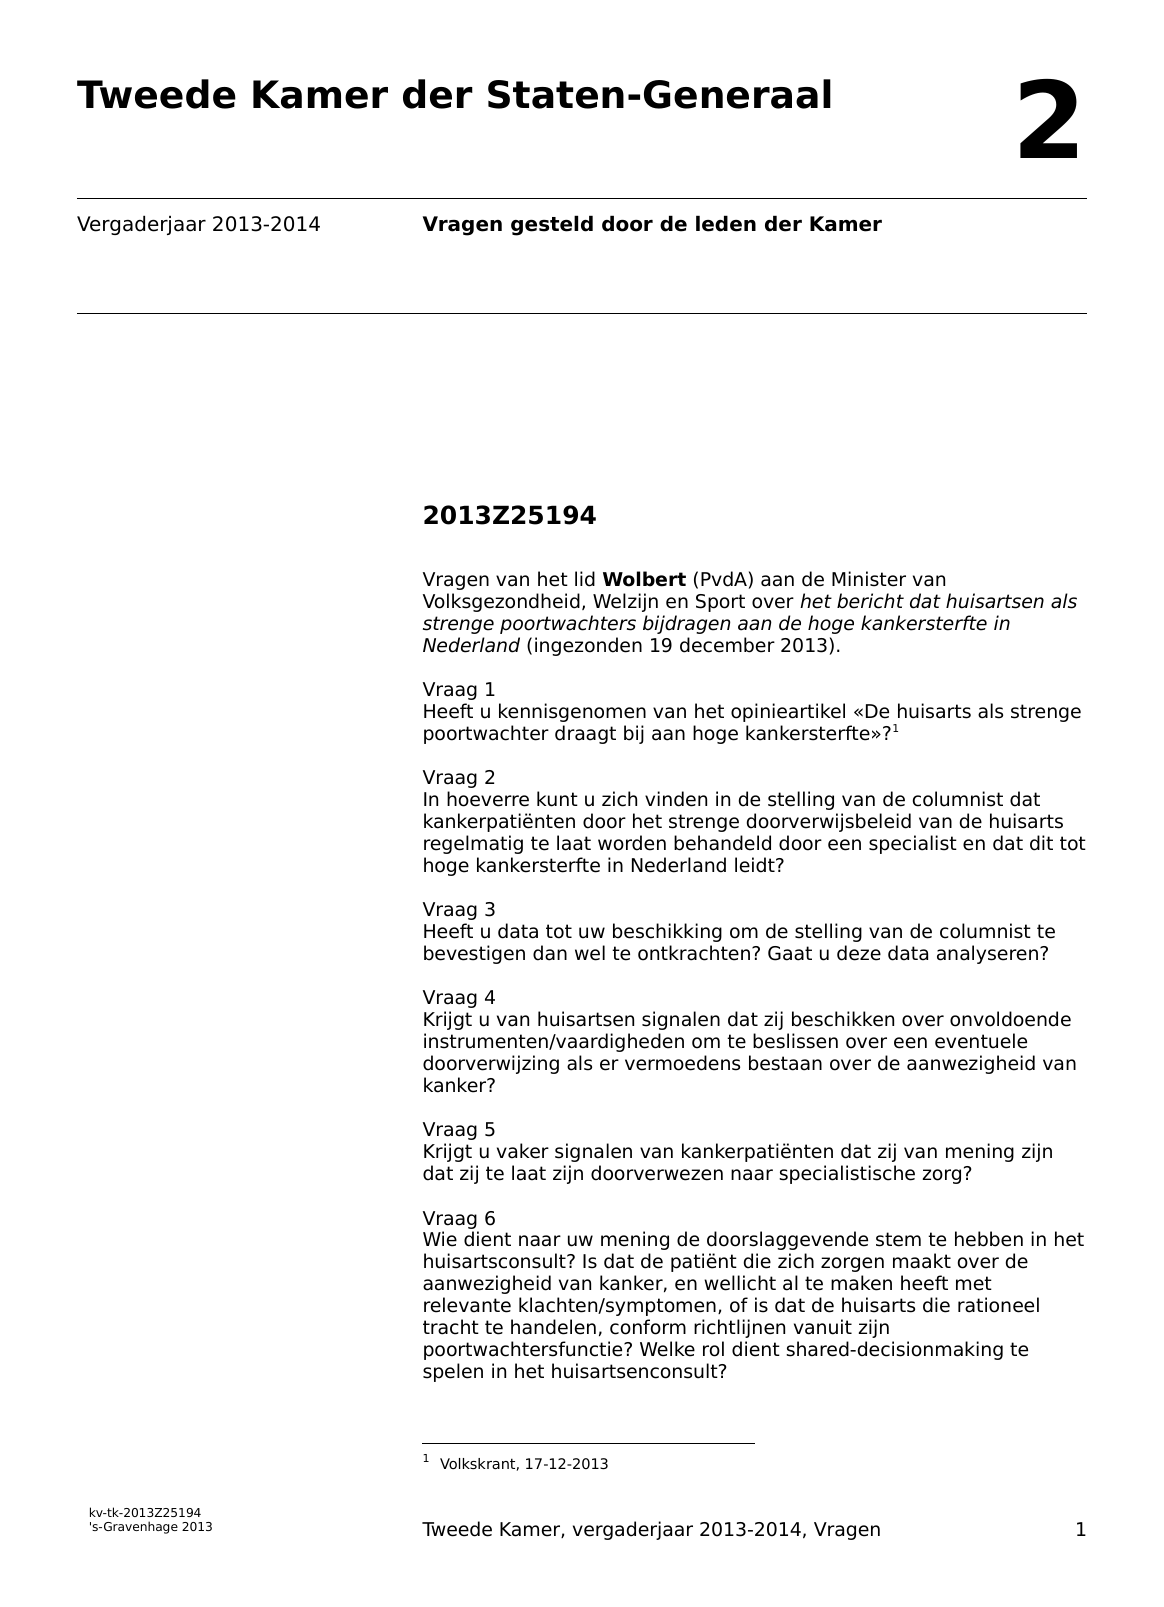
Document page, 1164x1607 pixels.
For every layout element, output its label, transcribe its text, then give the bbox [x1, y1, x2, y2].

text Heeft u kennisgenomen van het opinieartikel «De huisarts als strenge poortwachter draagt bij aan hoge kankersterfte»? [422, 701, 1087, 745]
table_header 2 [886, 59, 1087, 198]
text Vraag 6 [422, 1207, 1087, 1229]
text Vraag 5 [422, 1119, 1087, 1141]
text kv-tk-2013Z25194 [88, 1506, 323, 1520]
text Vraag 4 [422, 987, 1087, 1009]
text 2013Z25194 [422, 501, 1087, 531]
text Vraag 1 [422, 679, 1087, 701]
text 's-Gravenhage 2013 [88, 1520, 323, 1534]
text Vraag 2 [422, 767, 1087, 789]
text Wie dient naar uw mening de doorslaggevende stem te hebben in het huisartsconsult? Is dat de patiënt die zich zorgen maakt over de aanwezigheid van kanker, en wellicht al te maken heeft met relevante klachten/symptomen, of is dat de huisarts die rationeel tracht te handelen, conform richtlijnen vanuit zijn poortwachtersfunctie? Welke rol dient shared-decisionmaking te spelen in het huisartsenconsult? [422, 1229, 1087, 1383]
text Vraag 3 [422, 899, 1087, 921]
text Krijgt u vaker signalen van kankerpatiënten dat zij van mening zijn dat zij te laat zijn doorverwezen naar specialistische zorg? [422, 1141, 1087, 1185]
text Krijgt u van huisartsen signalen dat zij beschikken over onvoldoende instrumenten/vaardigheden om te beslissen over een eventuele doorverwijzing als er vermoedens bestaan over de aanwezigheid van kanker? [422, 1009, 1087, 1097]
table_header Tweede Kamer der Staten-Generaal [77, 59, 886, 198]
text In hoeverre kunt u zich vinden in de stelling van de columnist dat kankerpatiënten door het strenge doorverwijsbeleid van de huisarts regelmatig te laat worden behandeld door een specialist en dat dit tot hoge kankersterfte in Nederland leidt? [422, 789, 1087, 877]
table_cell Vergaderjaar 2013-2014 [77, 199, 422, 313]
text Heeft u data tot uw beschikking om de stelling van de columnist te bevestigen dan wel te ontkrachten? Gaat u deze data analyseren? [422, 921, 1087, 965]
text Vragen van het lid Wolbert (PvdA) aan de Minister van Volksgezondheid, Welzijn en Sport over het bericht dat huisartsen als strenge poortwachters bijdragen aan de hoge kankersterfte in Nederland (ingezonden 19 december 2013). [422, 569, 1087, 657]
text Volkskrant, 17-12-2013 [422, 1452, 1087, 1474]
table_cell Vragen gesteld door de leden der Kamer [422, 199, 1087, 313]
